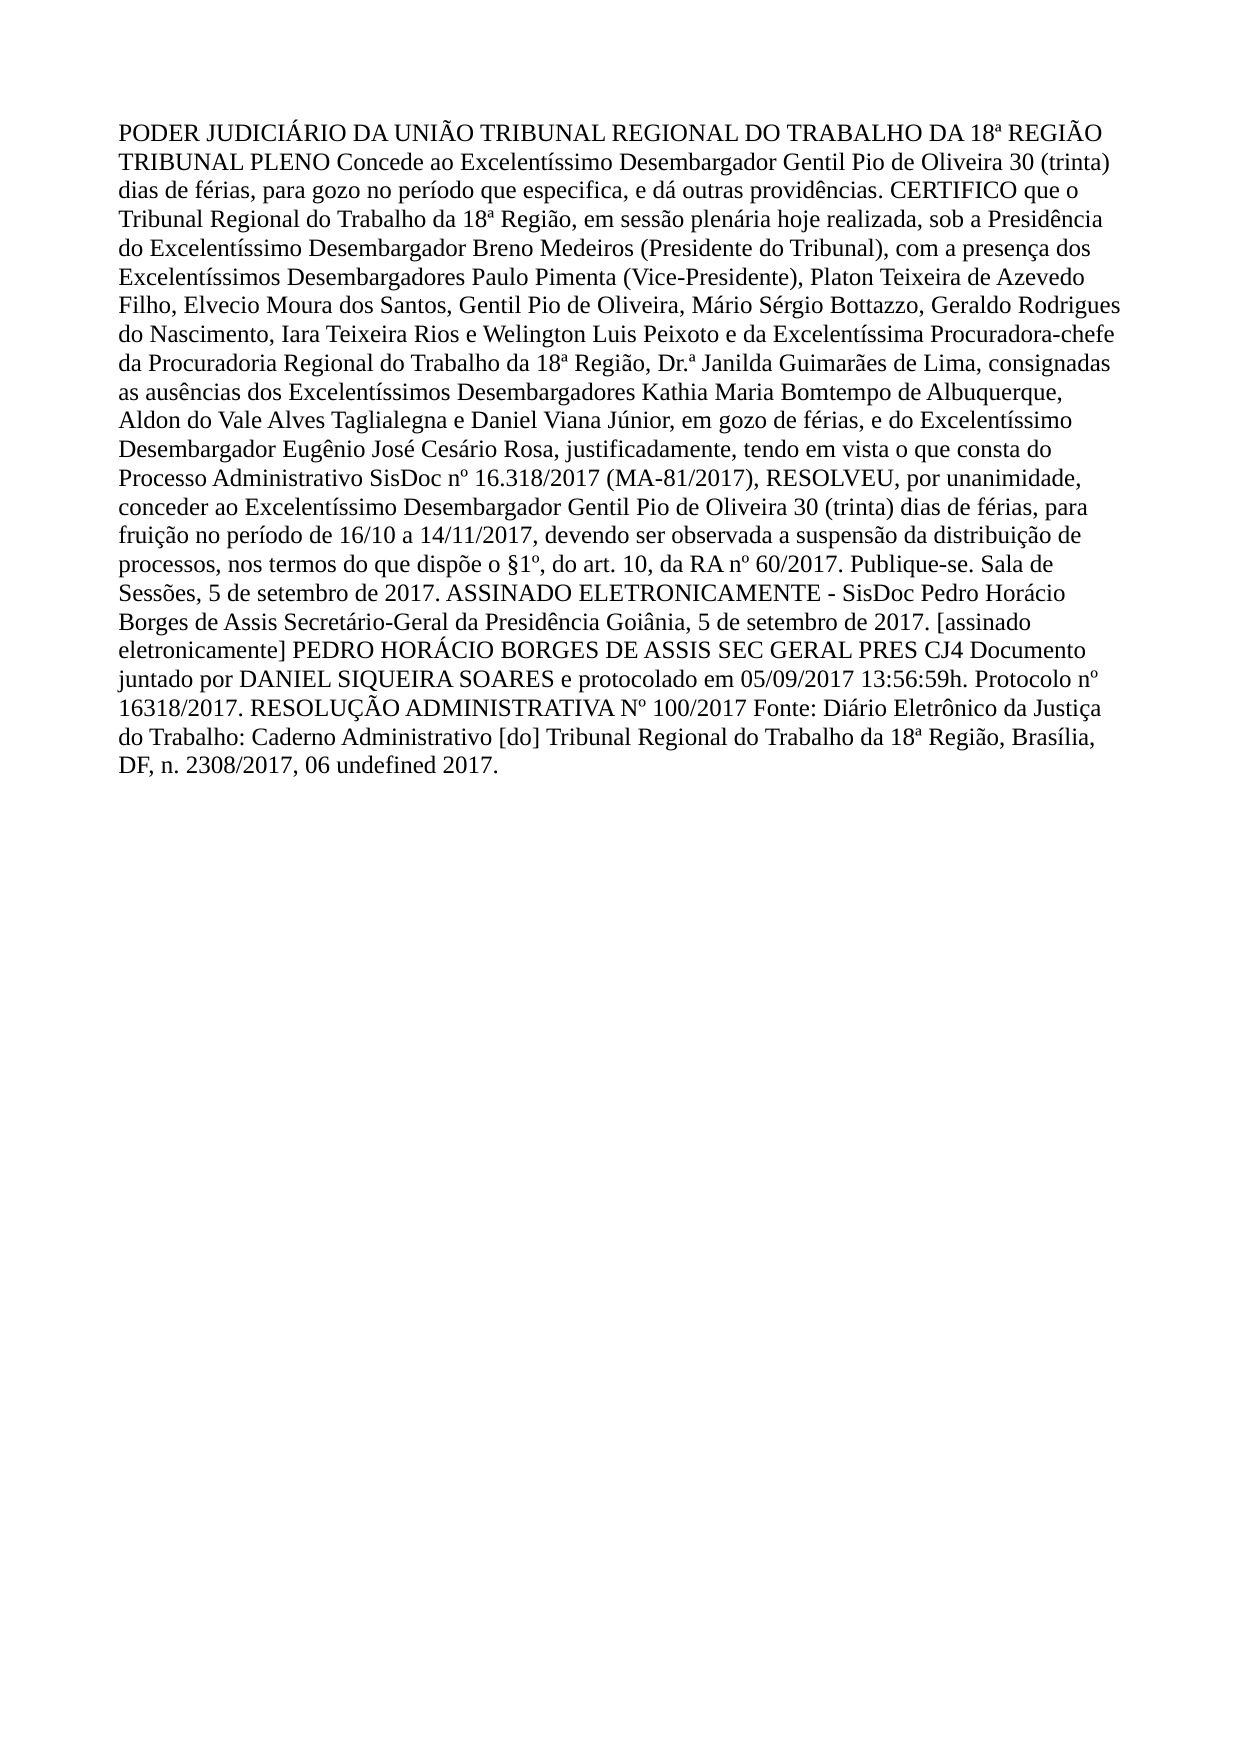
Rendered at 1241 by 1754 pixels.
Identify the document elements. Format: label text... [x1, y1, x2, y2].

text PODER JUDICIÁRIO DA UNIÃO TRIBUNAL REGIONAL DO TRABALHO DA 18ª REGIÃO TRIBUNAL PLENO Concede ao Excelentíssimo Desembargador Gentil Pio de Oliveira 30 (trinta) dias de férias, para gozo no período que especifica, e dá outras providências. CERTIFICO que o Tribunal Regional do Trabalho da 18ª Região, em sessão plenária hoje realizada, sob a Presidência do Excelentíssimo Desembargador Breno Medeiros (Presidente do Tribunal), com a presença dos Excelentíssimos Desembargadores Paulo Pimenta (Vice-Presidente), Platon Teixeira de Azevedo Filho, Elvecio Moura dos Santos, Gentil Pio de Oliveira, Mário Sérgio Bottazzo, Geraldo Rodrigues do Nascimento, Iara Teixeira Rios e Welington Luis Peixoto e da Excelentíssima Procuradora-chefe da Procuradoria Regional do Trabalho da 18ª Região, Dr.ª Janilda Guimarães de Lima, consignadas as ausências dos Excelentíssimos Desembargadores Kathia Maria Bomtempo de Albuquerque, Aldon do Vale Alves Taglialegna e Daniel Viana Júnior, em gozo de férias, e do Excelentíssimo Desembargador Eugênio José Cesário Rosa, justificadamente, tendo em vista o que consta do Processo Administrativo SisDoc nº 16.318/2017 (MA-81/2017), RESOLVEU, por unanimidade, conceder ao Excelentíssimo Desembargador Gentil Pio de Oliveira 30 (trinta) dias de férias, para fruição no período de 16/10 a 14/11/2017, devendo ser observada a suspensão da distribuição de processos, nos termos do que dispõe o §1º, do art. 10, da RA nº 60/2017. Publique-se. Sala de Sessões, 5 de setembro de 2017. ASSINADO ELETRONICAMENTE - SisDoc Pedro Horácio Borges de Assis Secretário-Geral da Presidência Goiânia, 5 de setembro de 2017. [assinado eletronicamente] PEDRO HORÁCIO BORGES DE ASSIS SEC GERAL PRES CJ4 Documento juntado por DANIEL SIQUEIRA SOARES e protocolado em 05/09/2017 13:56:59h. Protocolo nº 16318/2017. RESOLUÇÃO ADMINISTRATIVA Nº 100/2017 Fonte: Diário Eletrônico da Justiça do Trabalho: Caderno Administrativo [do] Tribunal Regional do Trabalho da 18ª Região, Brasília, DF, n. 2308/2017, 06 undefined 2017. [118, 118, 1122, 779]
